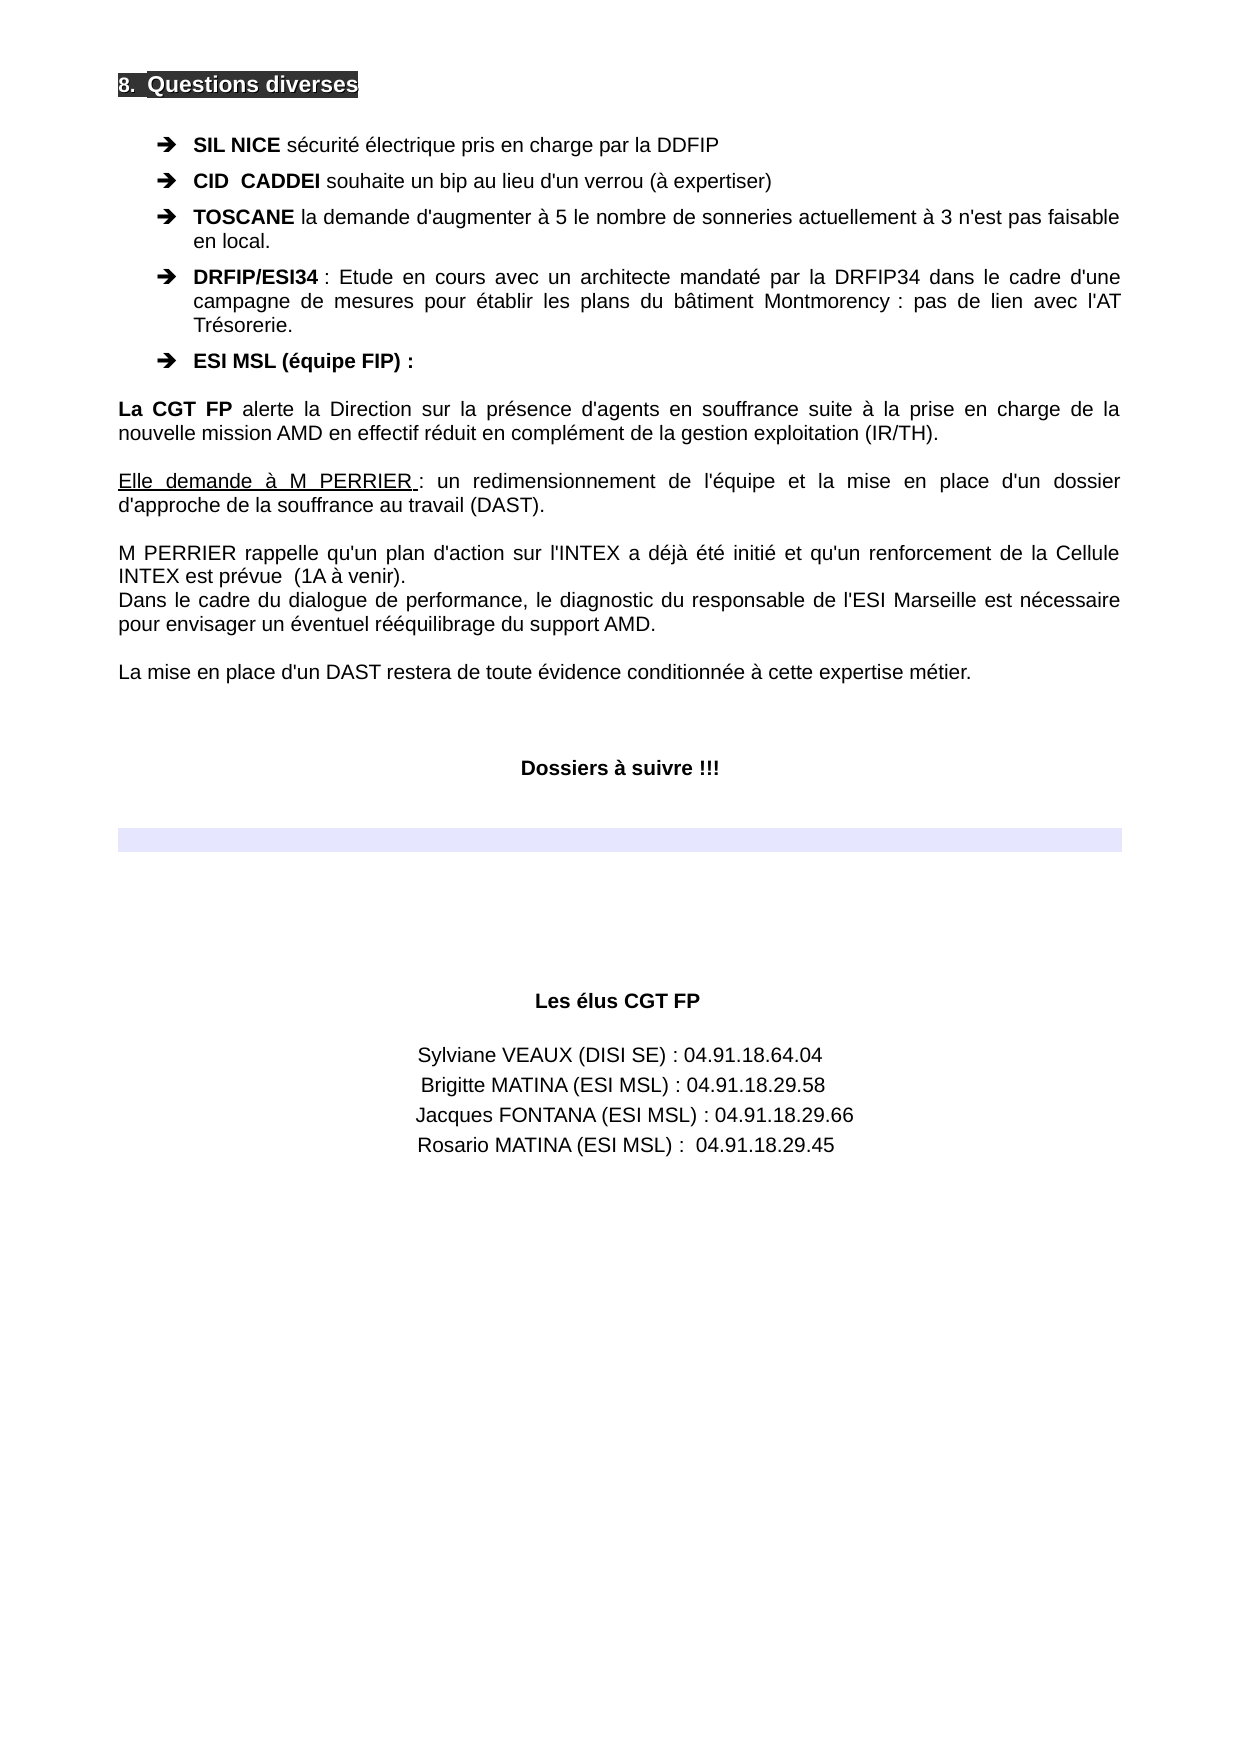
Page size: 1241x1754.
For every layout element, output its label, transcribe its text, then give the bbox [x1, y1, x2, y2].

text 8. Questions diverses [118, 71, 1122, 98]
list CID CADDEI souhaite un bip au lieu d'un verrou (à expertiser) [156, 169, 1122, 193]
text La mise en place d'un DAST restera de toute évidence conditionnée à cette expertise métier. [118, 660, 1122, 684]
text Sylviane VEAUX (DISI SE) : 04.91.18.64.04 [118, 1043, 1122, 1067]
list SIL NICE sécurité électrique pris en charge par la DDFIP [156, 133, 1122, 157]
text Dossiers à suivre !!! [118, 756, 1122, 780]
text Brigitte MATINA (ESI MSL) : 04.91.18.29.58 [118, 1073, 1122, 1097]
text Les élus CGT FP [118, 989, 1122, 1013]
text Elle demande à M PERRIER : un redimensionnement de l'équipe et la mise en place d'un dossier d'approche de la souffrance au travail (DAST). [118, 468, 1122, 516]
text Rosario MATINA (ESI MSL) : 04.91.18.29.45 [118, 1133, 1122, 1157]
list ESI MSL (équipe FIP) : [156, 348, 1122, 373]
text M PERRIER rappelle qu'un plan d'action sur l'INTEX a déjà été initié et qu'un renforcement de la Cellule INTEX est prévue (1A à venir). [118, 540, 1122, 588]
text Jacques FONTANA (ESI MSL) : 04.91.18.29.66 [118, 1103, 1122, 1127]
text Dans le cadre du dialogue de performance, le diagnostic du responsable de l'ESI Marseille est nécessaire pour envisager un éventuel rééquilibrage du support AMD. [118, 588, 1122, 636]
text La CGT FP alerte la Direction sur la présence d'agents en souffrance suite à la prise en charge de la nouvelle mission AMD en effectif réduit en complément de la gestion exploitation (IR/TH). [118, 397, 1122, 444]
list TOSCANE la demande d'augmenter à 5 le nombre de sonneries actuellement à 3 n'est pas faisable en local. [156, 205, 1122, 253]
list DRFIP/ESI34 : Etude en cours avec un architecte mandaté par la DRFIP34 dans le cadre d'une campagne de mesures pour établir les plans du bâtiment Montmorency : pas de lien avec l'AT Trésorerie. [156, 265, 1122, 337]
